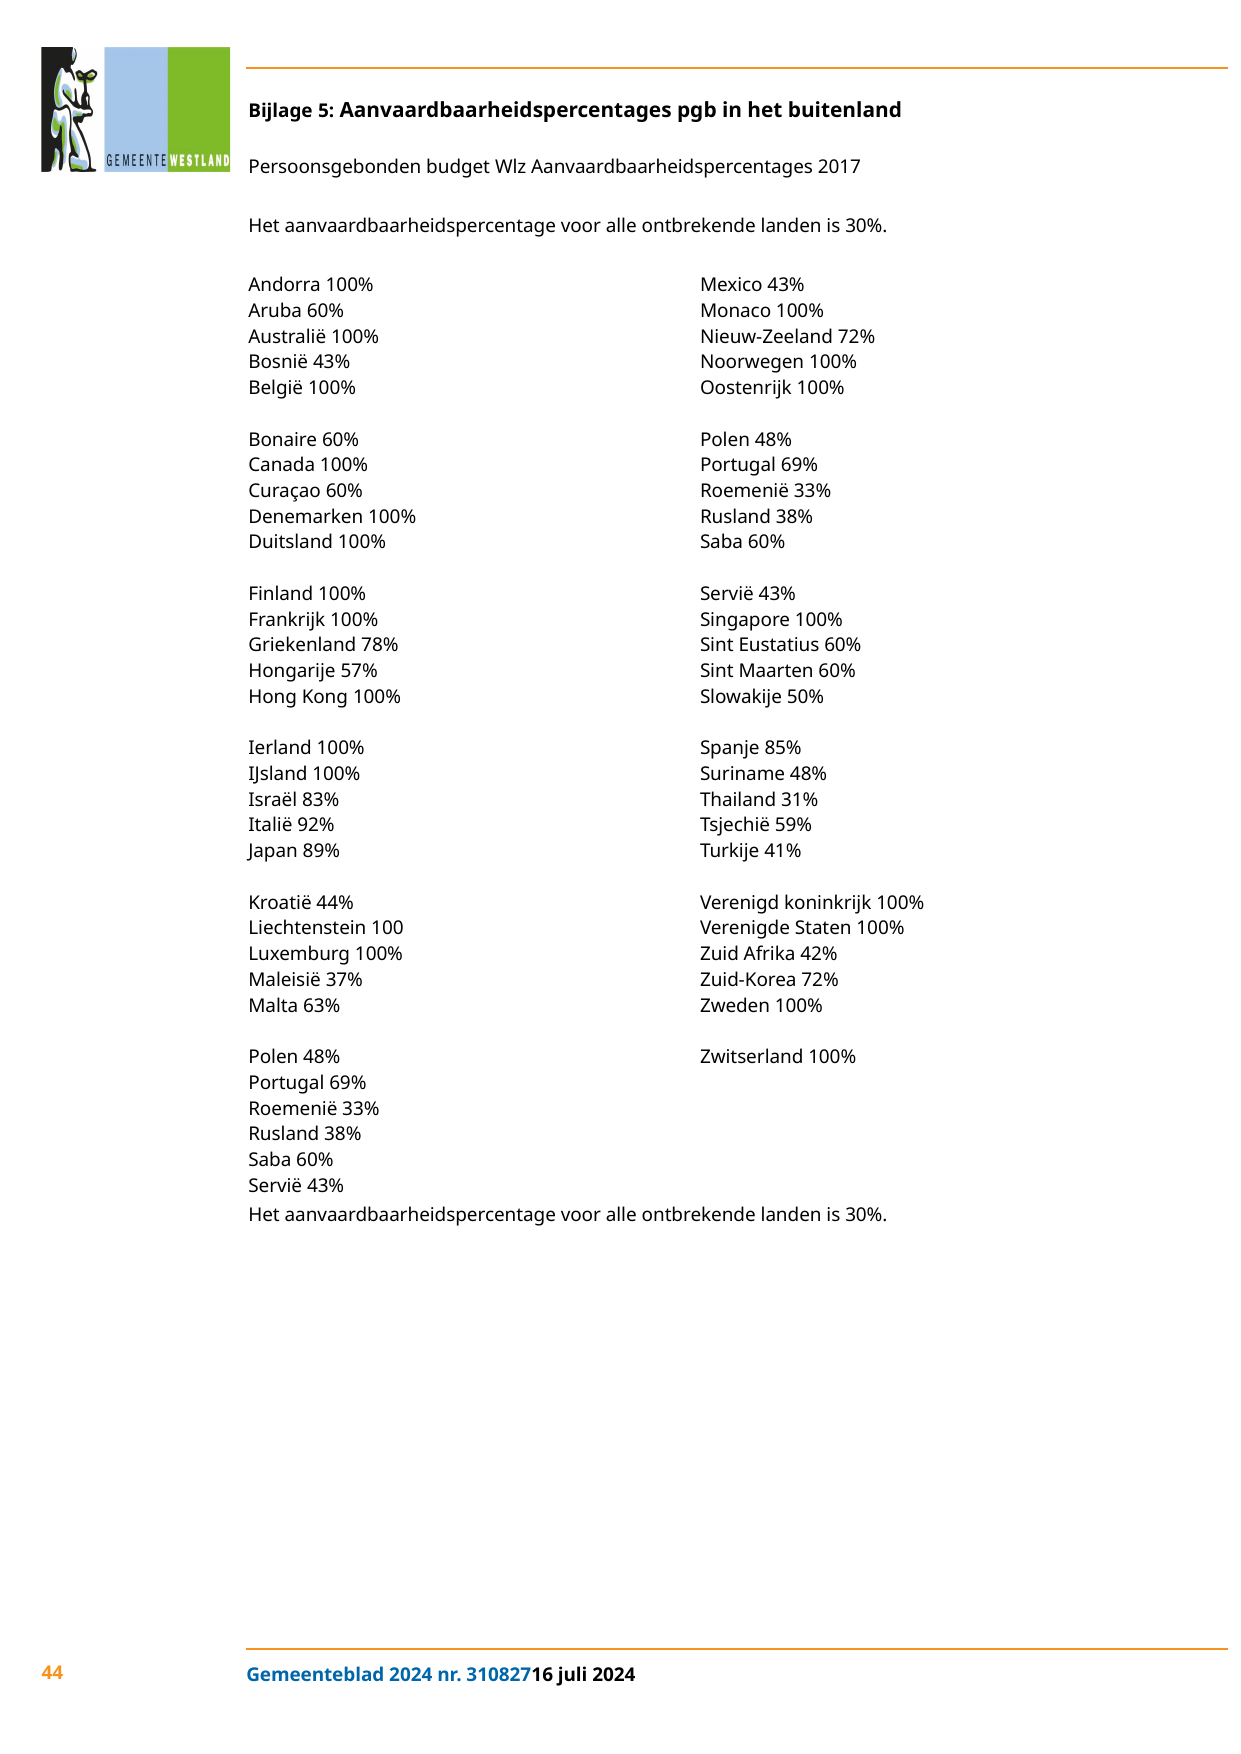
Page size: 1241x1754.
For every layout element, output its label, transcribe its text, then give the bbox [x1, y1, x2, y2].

table_cell Frankrijk 100% [248, 606, 700, 632]
table_cell Kroatië 44% [248, 889, 700, 914]
table_cell [700, 1146, 1152, 1172]
table_cell Ierland 100% [248, 735, 700, 760]
table_cell [248, 709, 700, 734]
table_cell [248, 1018, 700, 1043]
table_cell Luxemburg 100% [248, 940, 700, 966]
table_cell Saba 60% [700, 529, 1152, 554]
table_cell [700, 1095, 1152, 1120]
text Bijlage 5: Aanvaardbaarheidspercentages pgb in het buitenland [248, 95, 1152, 123]
table_cell Italië 92% [248, 812, 700, 837]
table_cell Saba 60% [248, 1146, 700, 1172]
table_cell [700, 1018, 1152, 1043]
table_cell Aruba 60% [248, 297, 700, 323]
table_cell Oostenrijk 100% [700, 374, 1152, 400]
table_cell Zweden 100% [700, 992, 1152, 1017]
table_cell Sint Maarten 60% [700, 657, 1152, 683]
table_cell Curaçao 60% [248, 477, 700, 503]
table_cell Hongarije 57% [248, 657, 700, 683]
table_cell Suriname 48% [700, 760, 1152, 786]
table_cell Monaco 100% [700, 297, 1152, 323]
table_cell Verenigd koninkrijk 100% [700, 889, 1152, 914]
table_cell [700, 554, 1152, 580]
text Persoonsgebonden budget Wlz Aanvaardbaarheidspercentages 2017 [248, 153, 1152, 179]
table_cell [700, 400, 1152, 426]
table_cell Polen 48% [700, 426, 1152, 451]
table_cell Maleisië 37% [248, 966, 700, 992]
table_cell Portugal 69% [248, 1069, 700, 1095]
table_cell Griekenland 78% [248, 632, 700, 657]
table_cell Thailand 31% [700, 786, 1152, 812]
table_cell Roemenië 33% [248, 1095, 700, 1120]
table_cell Liechtenstein 100 [248, 915, 700, 940]
table_cell Slowakije 50% [700, 683, 1152, 709]
table_cell [700, 1069, 1152, 1095]
table_cell [700, 863, 1152, 889]
table_cell [248, 554, 700, 580]
picture [41, 47, 231, 172]
table_cell IJsland 100% [248, 760, 700, 786]
table_cell Rusland 38% [700, 503, 1152, 529]
table_cell [700, 709, 1152, 734]
table_cell Noorwegen 100% [700, 349, 1152, 374]
table_cell Canada 100% [248, 451, 700, 477]
table_cell Portugal 69% [700, 451, 1152, 477]
table_cell Polen 48% [248, 1043, 700, 1069]
table_cell Roemenië 33% [700, 477, 1152, 503]
table_cell Hong Kong 100% [248, 683, 700, 709]
table_cell [248, 400, 700, 426]
table_cell [700, 1120, 1152, 1146]
table_cell Rusland 38% [248, 1120, 700, 1146]
table_cell Denemarken 100% [248, 503, 700, 529]
table_cell Singapore 100% [700, 606, 1152, 632]
table_cell Verenigde Staten 100% [700, 915, 1152, 940]
text Het aanvaardbaarheidspercentage voor alle ontbrekende landen is 30%. [248, 1201, 1152, 1227]
table_cell Australië 100% [248, 323, 700, 348]
table_cell Nieuw-Zeeland 72% [700, 323, 1152, 348]
table_cell [700, 1172, 1152, 1198]
text Het aanvaardbaarheidspercentage voor alle ontbrekende landen is 30%. [248, 212, 1152, 238]
table_cell Duitsland 100% [248, 529, 700, 554]
table_cell Servië 43% [700, 580, 1152, 606]
table_cell Zuid Afrika 42% [700, 940, 1152, 966]
table_cell Zwitserland 100% [700, 1043, 1152, 1069]
table_cell Finland 100% [248, 580, 700, 606]
table_cell Servië 43% [248, 1172, 700, 1198]
table_cell België 100% [248, 374, 700, 400]
table_cell Bonaire 60% [248, 426, 700, 451]
table_cell Bosnië 43% [248, 349, 700, 374]
table_cell Sint Eustatius 60% [700, 632, 1152, 657]
table_cell Spanje 85% [700, 735, 1152, 760]
table_cell Turkije 41% [700, 838, 1152, 863]
table_cell Japan 89% [248, 838, 700, 863]
table_header Mexico 43% [700, 271, 1152, 297]
table_cell Tsjechië 59% [700, 812, 1152, 837]
table_header Andorra 100% [248, 271, 700, 297]
table_cell Israël 83% [248, 786, 700, 812]
table_cell Zuid-Korea 72% [700, 966, 1152, 992]
table_cell Malta 63% [248, 992, 700, 1017]
table_cell [248, 863, 700, 889]
